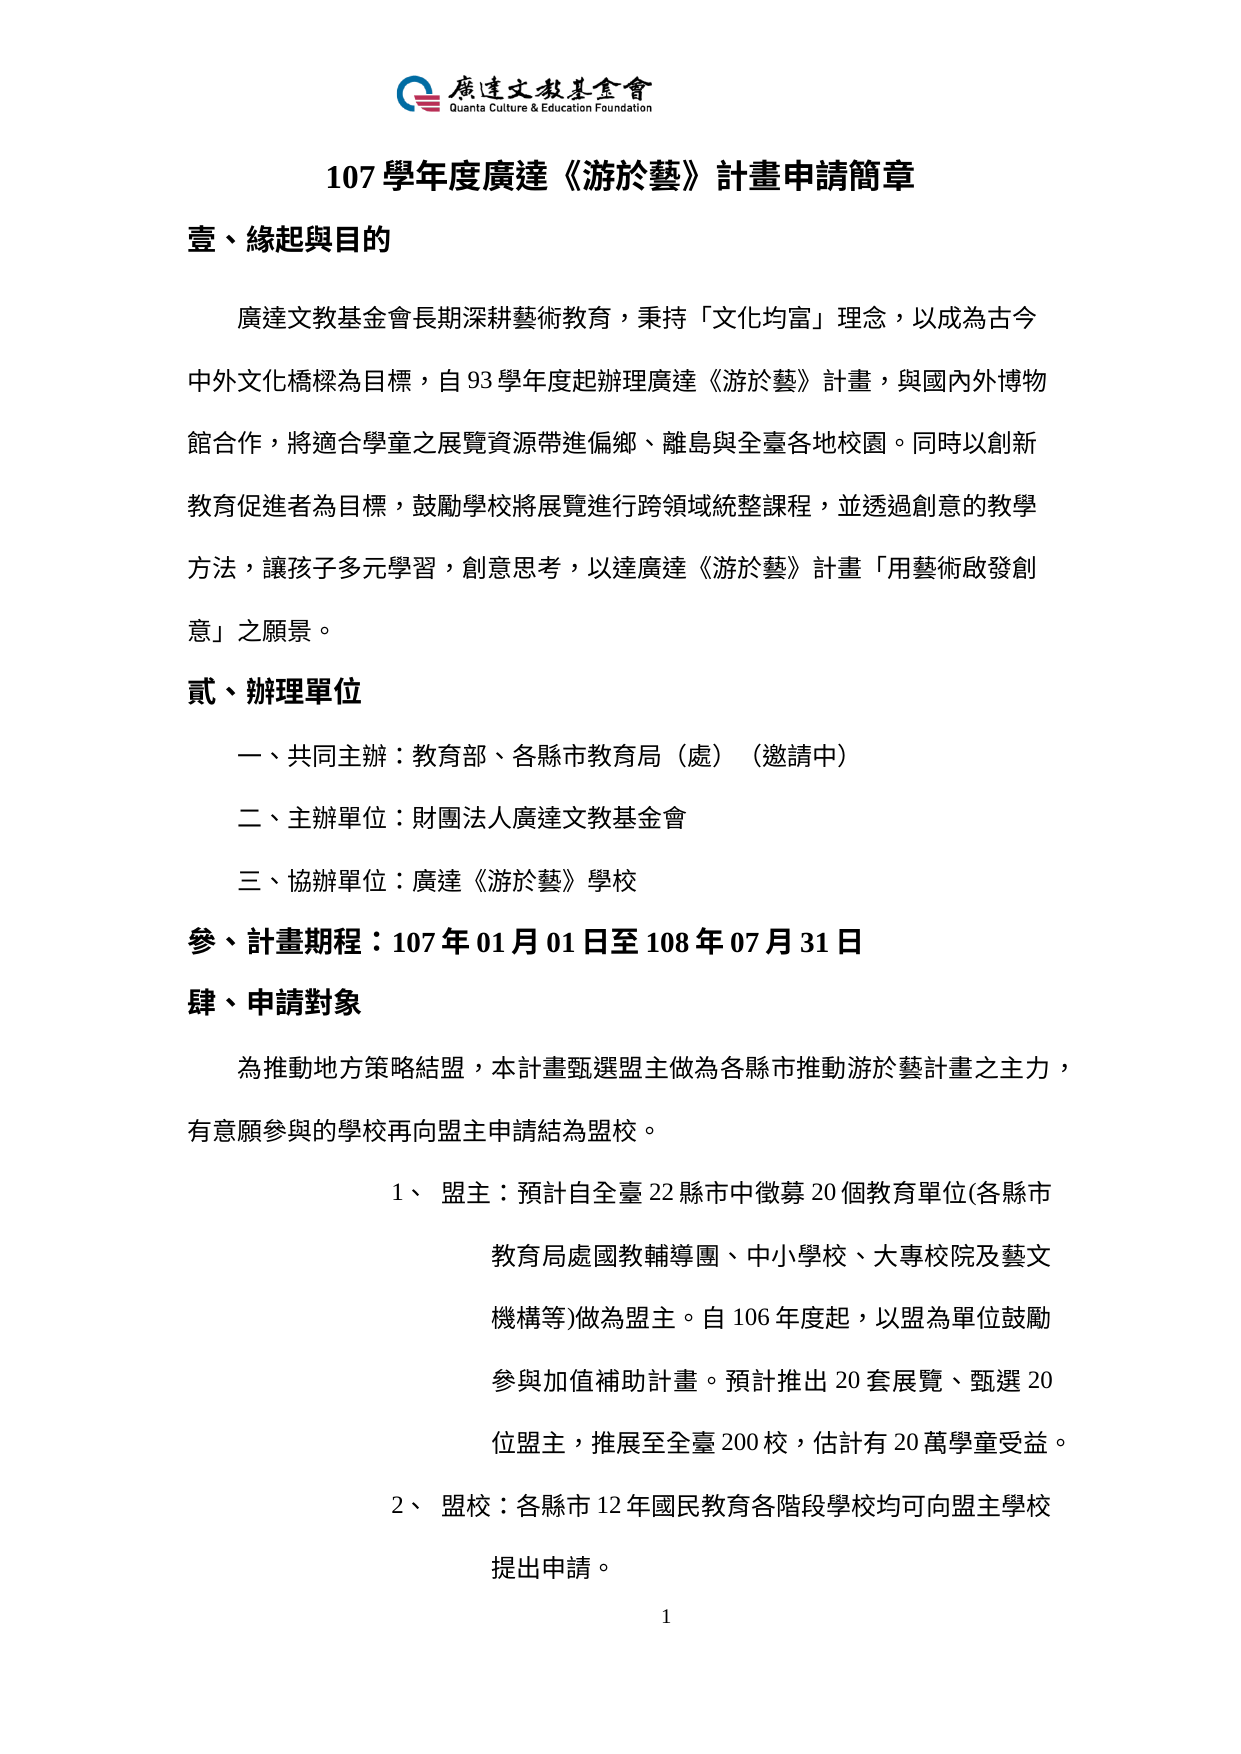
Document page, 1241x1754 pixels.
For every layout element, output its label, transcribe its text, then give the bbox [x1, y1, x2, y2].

text 107學年度廣達《游於藝》計畫申請簡章 [187, 150, 1053, 198]
subtitle 申請對象 [187, 980, 1053, 1022]
text 為推動地方策略結盟，本計畫甄選盟主做為各縣市推動游於藝計畫之主力，有意願參與的學校再向盟主申請結為盟校。 [187, 1025, 1053, 1150]
list 盟校：各縣市12年國民教育各階段學校均可向盟主學校提出申請。 [391, 1462, 1053, 1587]
subtitle 辦理單位 [187, 669, 1053, 711]
text 一、共同主辦：教育部、各縣市教育局（處）（邀請中） [187, 712, 1053, 775]
text 廣達文教基金會長期深耕藝術教育，秉持「文化均富」理念，以成為古今中外文化橋樑為目標，自93學年度起辦理廣達《游於藝》計畫，與國內外博物館合作，將適合學童之展覽資源帶進偏鄉、離島與全臺各地校園。同時以創新教育促進者為目標，鼓勵學校將展覽進行跨領域統整課程，並透過創意的教學方法，讓孩子多元學習，創意思考，以達廣達《游於藝》計畫「用藝術啟發創意」之願景。 [187, 275, 1053, 650]
text 三、協辦單位：廣達《游於藝》學校 [187, 837, 1053, 900]
text 二、主辦單位：財團法人廣達文教基金會 [187, 775, 1053, 837]
subtitle 緣起與目的 [187, 217, 1053, 259]
list 盟主：預計自全臺22縣市中徵募20個教育單位(各縣市教育局處國教輔導團、中小學校、大專校院及藝文機構等)做為盟主。自106年度起，以盟為單位鼓勵參與加值補助計畫。預計推出20套展覽、甄選20位盟主，推展至全臺200校，估計有20萬學童受益。 [391, 1150, 1053, 1462]
subtitle 計畫期程：107年01月01日至108年07月31日 [187, 919, 1053, 961]
